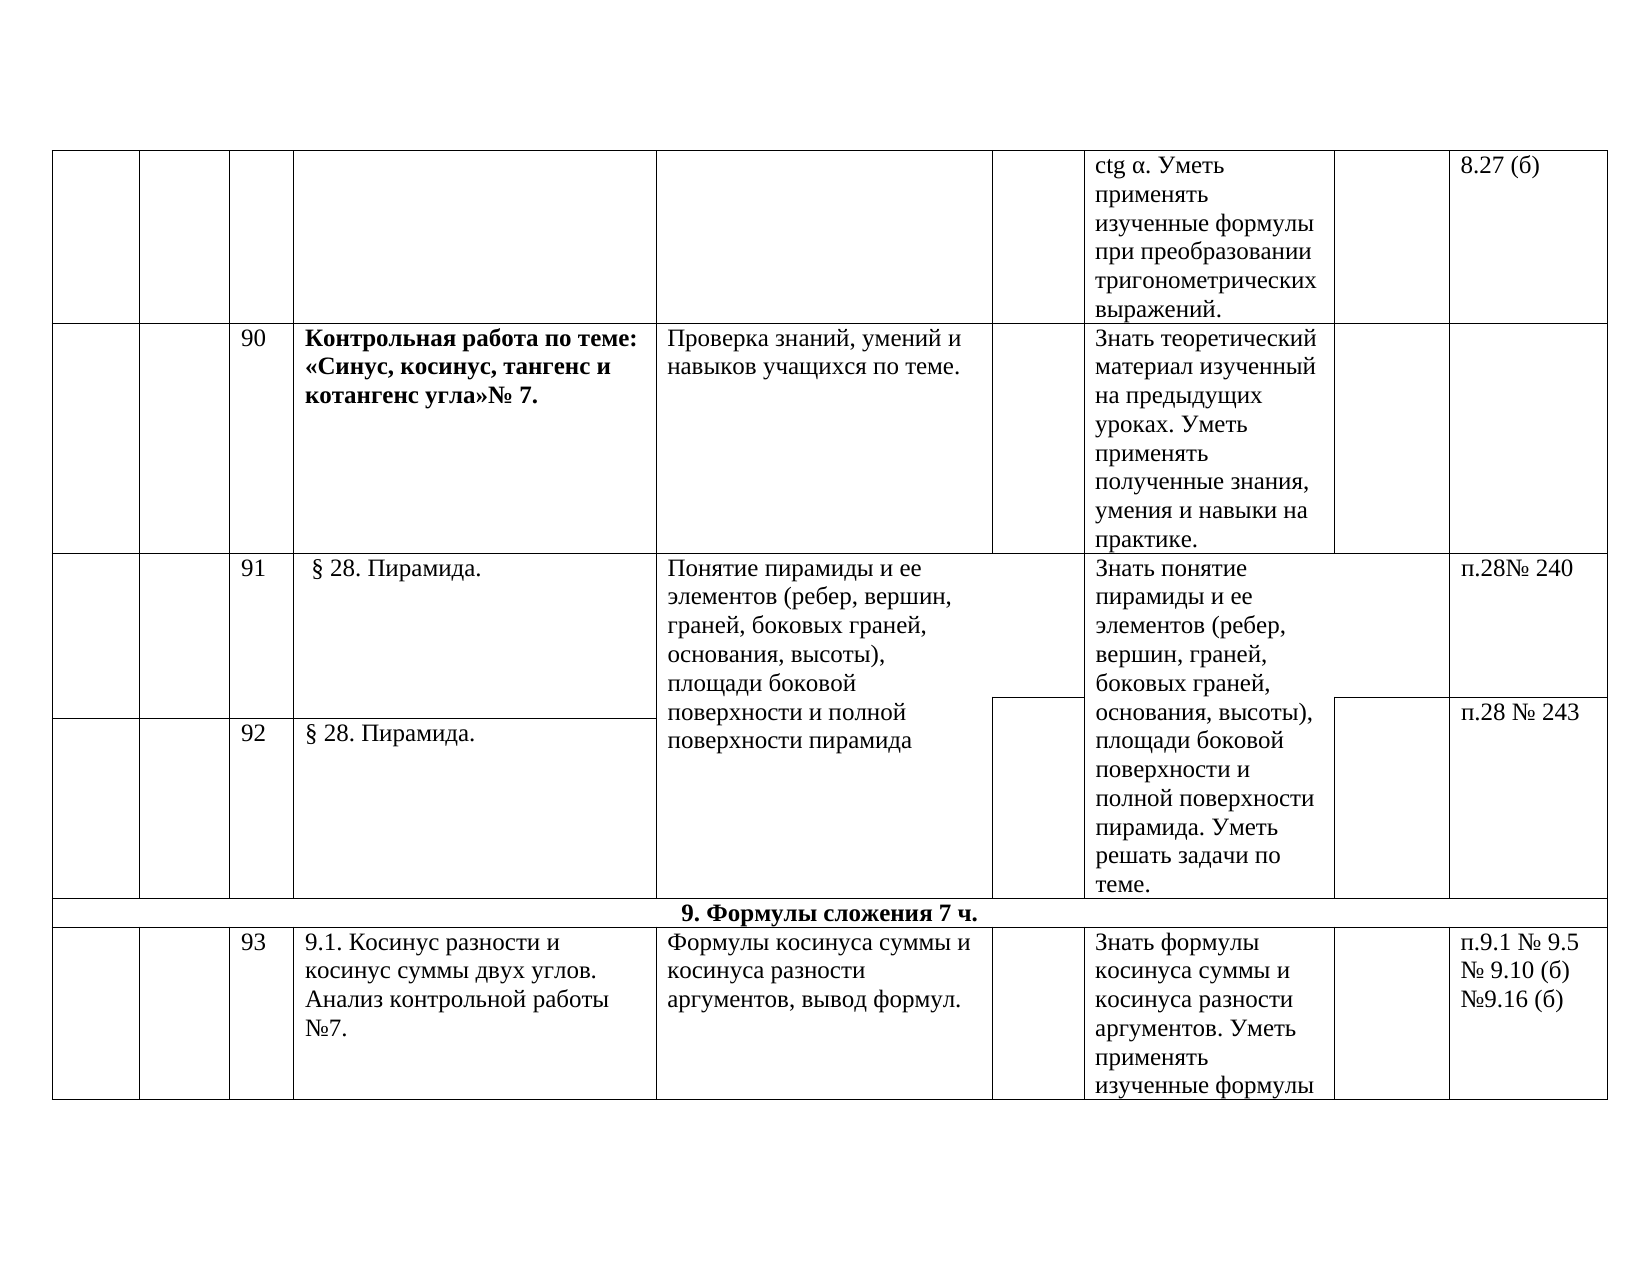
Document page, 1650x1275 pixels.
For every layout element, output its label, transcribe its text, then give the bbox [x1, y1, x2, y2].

table_cell [140, 928, 229, 1099]
table_cell 9. Формулы сложения 7 ч. [53, 899, 1607, 927]
table_cell § 28. Пирамида. [294, 719, 656, 898]
table_cell [53, 324, 139, 553]
table_header [140, 554, 229, 718]
table_cell [1335, 928, 1449, 1099]
table_cell [53, 151, 139, 323]
table_cell Контрольная работа по теме: «Синус, косинус, тангенс и котангенс угла»№ 7. [294, 324, 656, 553]
table_cell 92 [230, 719, 293, 898]
table_cell Знать теоретический материал изученный на предыдущих уроках. Уметь применять полученные знания, умения и навыки на практике. [1085, 324, 1334, 553]
table_cell [993, 151, 1084, 323]
table_cell [1335, 151, 1449, 323]
table_cell п.9.1 № 9.5 № 9.10 (б) №9.16 (б) [1450, 928, 1607, 1099]
table_cell [53, 928, 139, 1099]
table_cell Знать понятие пирамиды и ее элементов (ребер, вершин, граней, боковых граней, основания, высоты), площади боковой поверхности и полной поверхности пирамида. Уметь решать задачи по теме. [1085, 554, 1334, 898]
table_cell Проверка знаний, умений и навыков учащихся по теме. [657, 324, 992, 553]
table_cell ctg α. Уметь применять изученные формулы при преобразовании тригонометрических выражений. [1085, 151, 1334, 323]
table_cell 9.1. Косинус разности и косинус суммы двух углов. Анализ контрольной работы №7. [294, 928, 656, 1099]
table_header [1334, 554, 1449, 697]
table_cell [140, 151, 229, 323]
table_cell Знать формулы косинуса суммы и косинуса разности аргументов. Уметь применять изученные формулы [1085, 928, 1334, 1099]
table_cell [993, 698, 1084, 898]
table_cell 90 [230, 324, 293, 553]
table_cell [993, 928, 1084, 1099]
table_cell [230, 151, 293, 323]
table_header [992, 554, 1084, 697]
table_header 91 [230, 554, 293, 718]
table_cell [1450, 324, 1607, 553]
table_cell [993, 324, 1084, 553]
table_cell [657, 151, 992, 323]
table_cell п.28 № 243 [1450, 698, 1607, 898]
table_cell [1335, 698, 1449, 898]
table_cell [140, 324, 229, 553]
table_header [53, 554, 139, 718]
table_header п.28№ 240 [1450, 554, 1607, 697]
table_cell [294, 151, 656, 323]
table_cell 8.27 (б) [1450, 151, 1607, 323]
table_cell [140, 719, 229, 898]
table_cell Понятие пирамиды и ее элементов (ребер, вершин, граней, боковых граней, основания, высоты), площади боковой поверхности и полной поверхности пирамида [657, 554, 992, 898]
table_header § 28. Пирамида. [294, 554, 656, 718]
table_cell [53, 719, 139, 898]
table_cell Формулы косинуса суммы и косинуса разности аргументов, вывод формул. [657, 928, 992, 1099]
table_cell 93 [230, 928, 293, 1099]
table_cell [1335, 324, 1449, 553]
